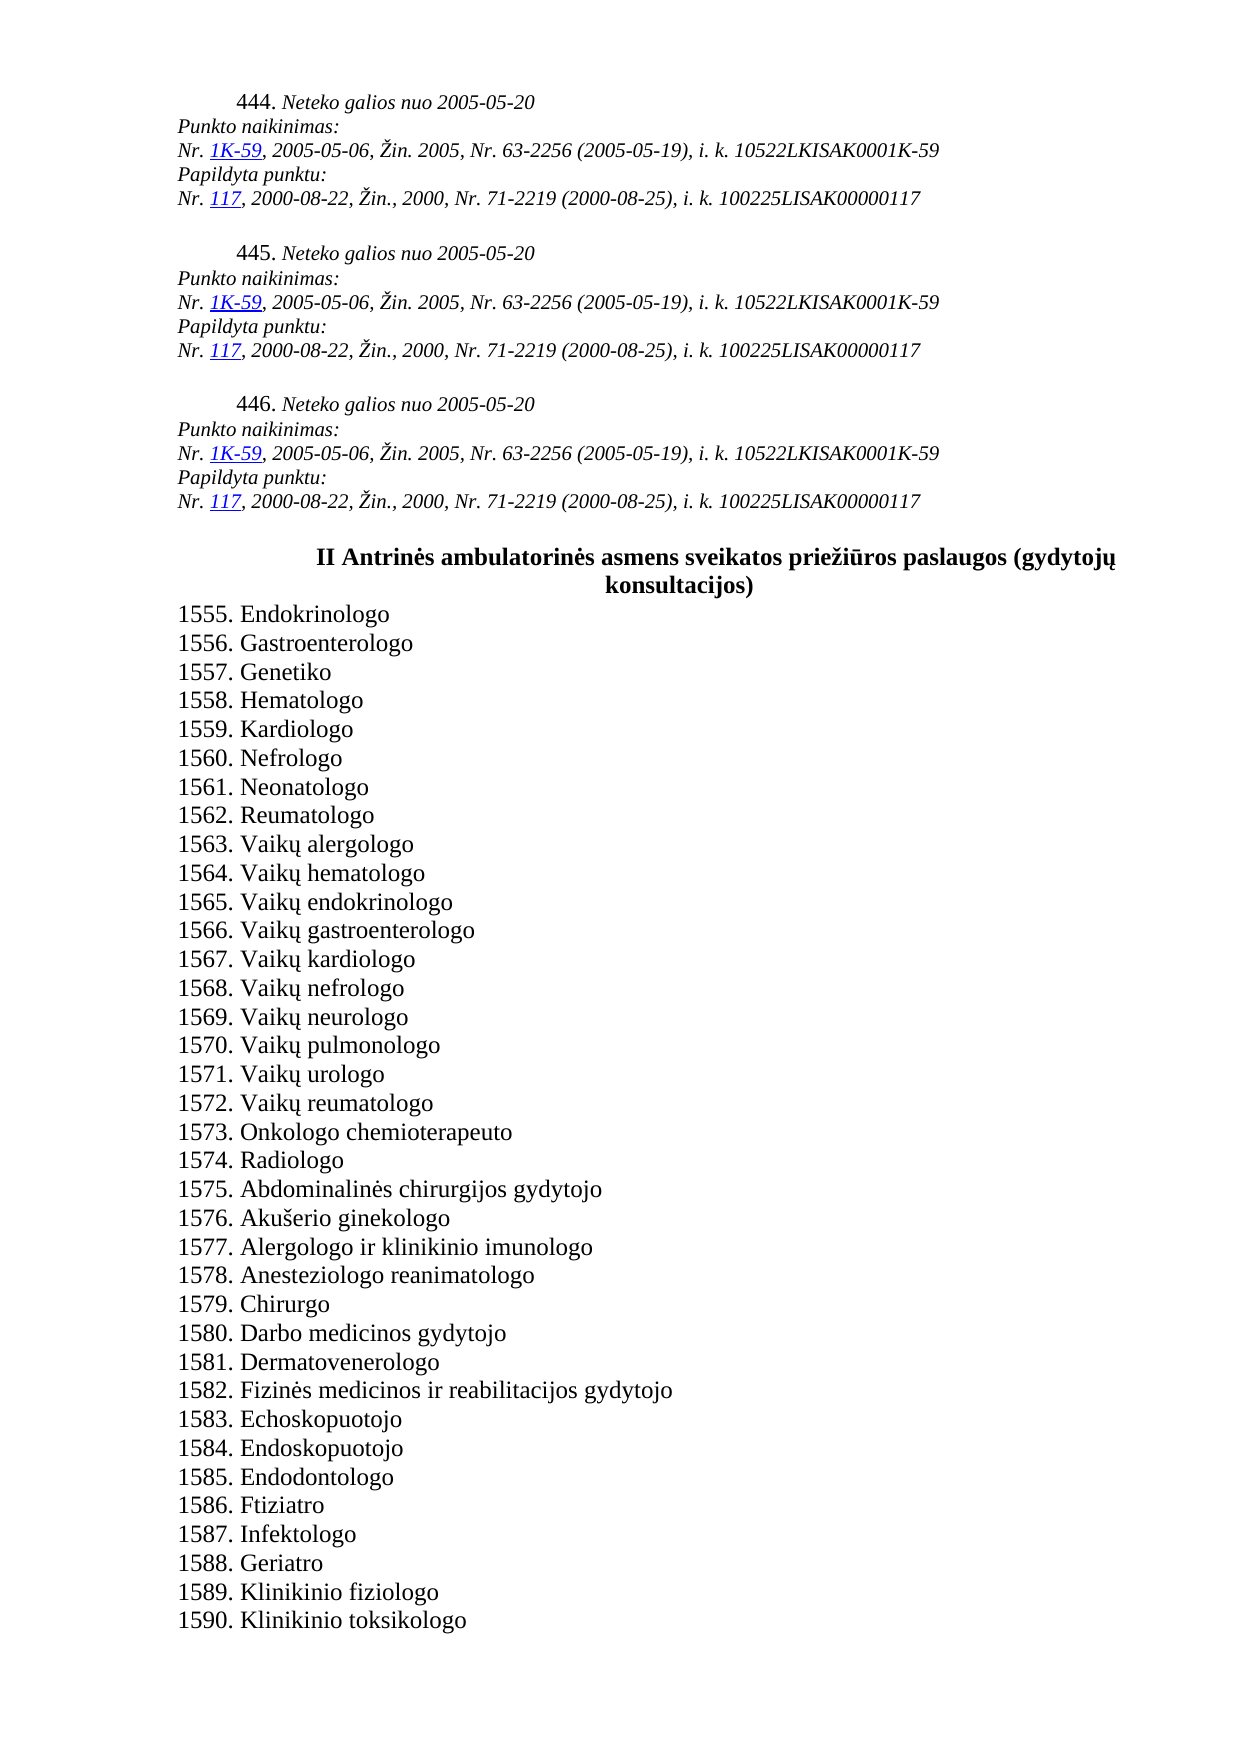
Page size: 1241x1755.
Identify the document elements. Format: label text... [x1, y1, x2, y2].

text Nr. 1K-59, 2005-05-06, Žin. 2005, Nr. 63-2256 (2005-05-19), i. k. 10522LKISAK0001K-59 [177, 441, 1181, 465]
text Nr. 1K-59, 2005-05-06, Žin. 2005, Nr. 63-2256 (2005-05-19), i. k. 10522LKISAK0001K-59 [177, 138, 1181, 162]
text Punkto naikinimas: [177, 266, 1181, 289]
text 1558. Hematologo [177, 686, 1181, 714]
text 1568. Vaikų nefrologo [177, 973, 1181, 1002]
text 1579. Chirurgo [177, 1289, 1181, 1318]
text 1585. Endodontologo [177, 1462, 1181, 1491]
text 1560. Nefrologo [177, 743, 1181, 772]
text Nr. 1K-59, 2005-05-06, Žin. 2005, Nr. 63-2256 (2005-05-19), i. k. 10522LKISAK0001K-59 [177, 289, 1181, 314]
text 1563. Vaikų alergologo [177, 829, 1181, 858]
text Punkto naikinimas: [177, 417, 1181, 441]
text 1564. Vaikų hematologo [177, 858, 1181, 887]
text Nr. 117, 2000-08-22, Žin., 2000, Nr. 71-2219 (2000-08-25), i. k. 100225LISAK00000117 [177, 186, 1181, 210]
text 1569. Vaikų neurologo [177, 1002, 1181, 1031]
text 1574. Radiologo [177, 1146, 1181, 1174]
text Papildyta punktu: [177, 314, 1181, 338]
text 1575. Abdominalinės chirurgijos gydytojo [177, 1174, 1181, 1203]
text Punkto naikinimas: [177, 114, 1181, 138]
text 444. Neteko galios nuo 2005-05-20 [177, 88, 1181, 114]
text 1562. Reumatologo [177, 801, 1181, 829]
text 1561. Neonatologo [177, 772, 1181, 801]
text 1584. Endoskopuotojo [177, 1433, 1181, 1462]
text 1583. Echoskopuotojo [177, 1404, 1181, 1433]
text 1582. Fizinės medicinos ir reabilitacijos gydytojo [177, 1376, 1181, 1404]
text 1566. Vaikų gastroenterologo [177, 916, 1181, 944]
text Nr. 117, 2000-08-22, Žin., 2000, Nr. 71-2219 (2000-08-25), i. k. 100225LISAK00000117 [177, 338, 1181, 362]
text 1586. Ftiziatro [177, 1491, 1181, 1519]
text 1573. Onkologo chemioterapeuto [177, 1117, 1181, 1146]
text 1577. Alergologo ir klinikinio imunologo [177, 1232, 1181, 1261]
text 445. Neteko galios nuo 2005-05-20 [177, 239, 1181, 266]
text 1588. Geriatro [177, 1548, 1181, 1577]
text 1587. Infektologo [177, 1519, 1181, 1548]
text II Antrinės ambulatorinės asmens sveikatos priežiūros paslaugos (gydytojų konsultacijos) [177, 542, 1181, 599]
text 1576. Akušerio ginekologo [177, 1203, 1181, 1232]
text 1570. Vaikų pulmonologo [177, 1031, 1181, 1059]
text 1565. Vaikų endokrinologo [177, 887, 1181, 916]
text 1571. Vaikų urologo [177, 1059, 1181, 1088]
text Papildyta punktu: [177, 162, 1181, 186]
text 1555. Endokrinologo [177, 599, 1181, 628]
text 1567. Vaikų kardiologo [177, 944, 1181, 973]
text Nr. 117, 2000-08-22, Žin., 2000, Nr. 71-2219 (2000-08-25), i. k. 100225LISAK00000117 [177, 489, 1181, 513]
text 1589. Klinikinio fiziologo [177, 1577, 1181, 1606]
text 1580. Darbo medicinos gydytojo [177, 1318, 1181, 1347]
text 1578. Anesteziologo reanimatologo [177, 1261, 1181, 1289]
text Papildyta punktu: [177, 465, 1181, 489]
text 1590. Klinikinio toksikologo [177, 1606, 1181, 1634]
text 1572. Vaikų reumatologo [177, 1088, 1181, 1117]
text 446. Neteko galios nuo 2005-05-20 [177, 391, 1181, 417]
text 1559. Kardiologo [177, 714, 1181, 743]
text 1557. Genetiko [177, 657, 1181, 686]
text 1581. Dermatovenerologo [177, 1347, 1181, 1376]
text 1556. Gastroenterologo [177, 628, 1181, 657]
